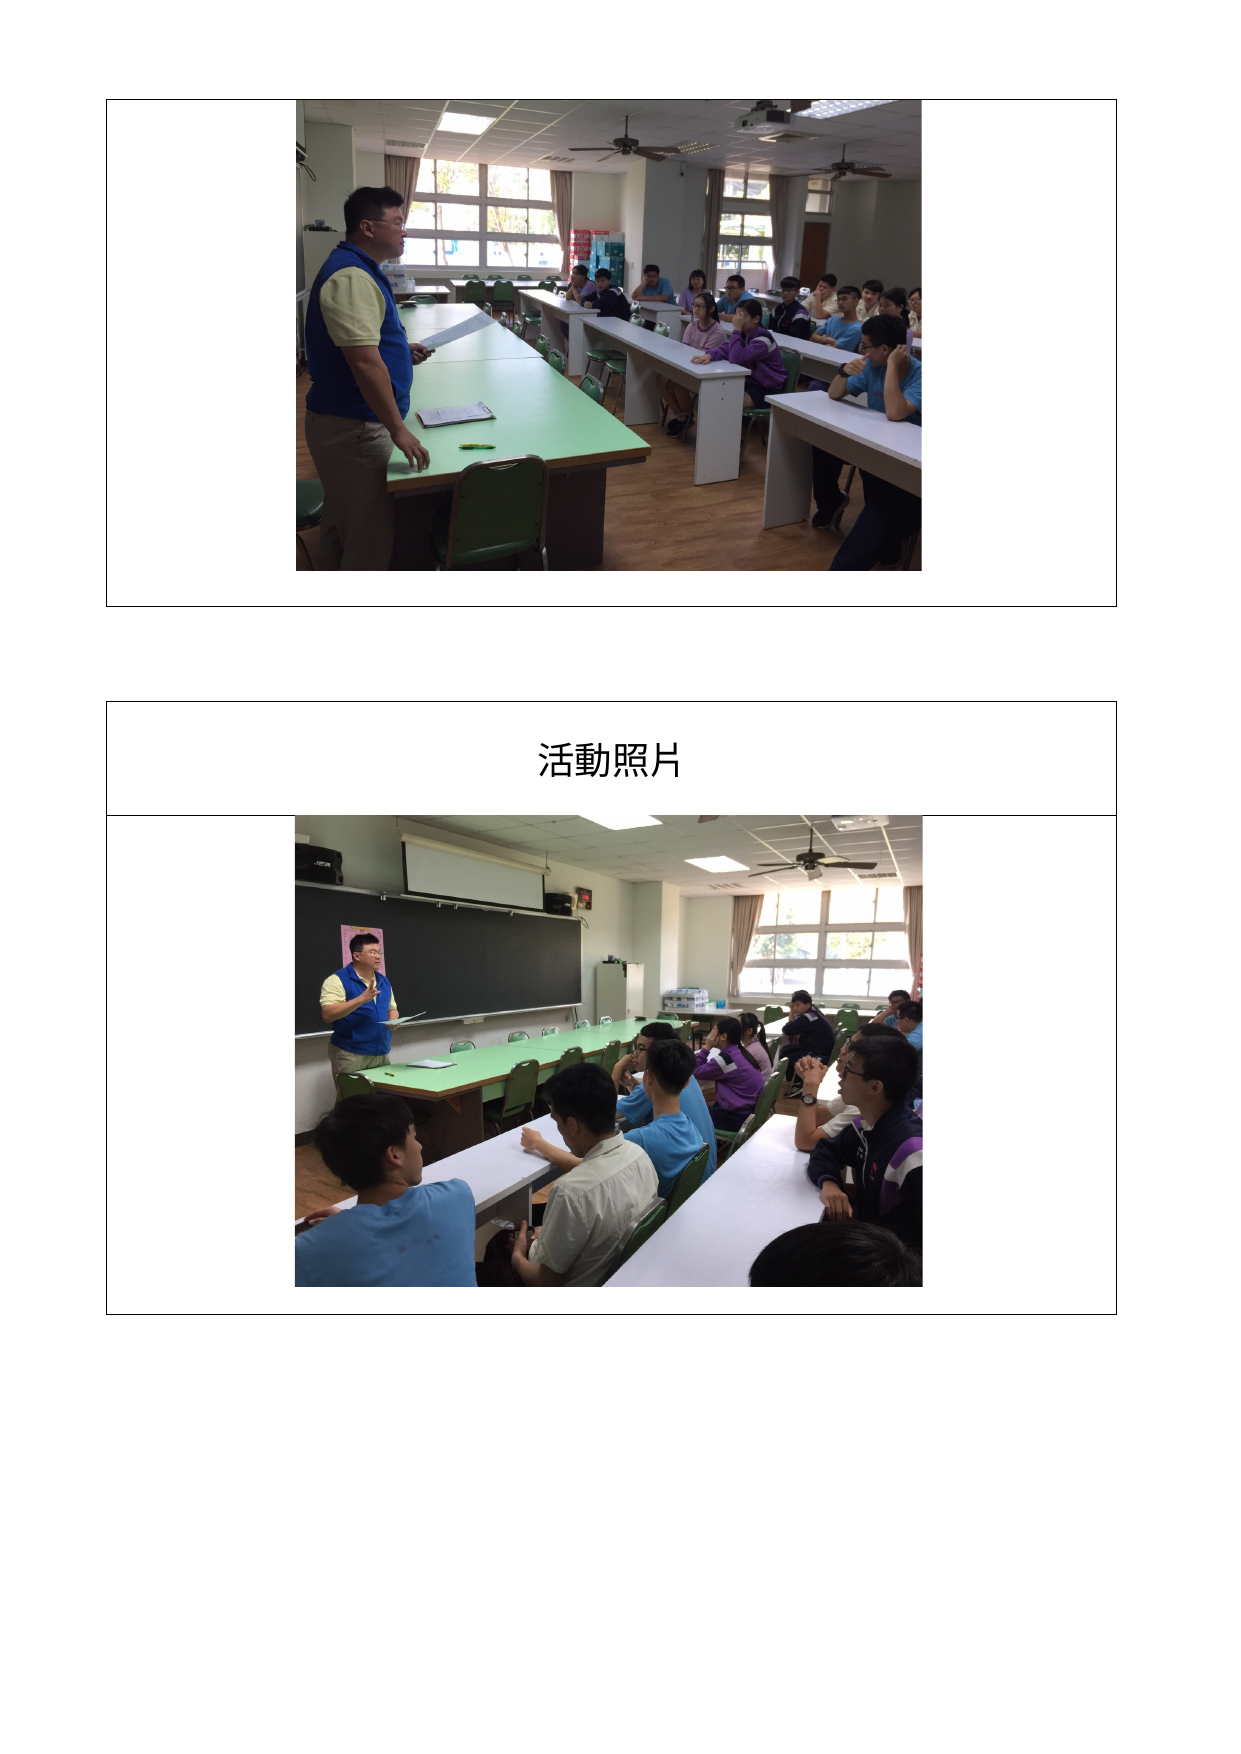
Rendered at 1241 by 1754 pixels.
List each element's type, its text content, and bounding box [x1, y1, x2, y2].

picture [294, 815, 923, 1287]
picture [296, 100, 922, 571]
table_cell [107, 100, 1116, 606]
table_header 活動照片 [107, 702, 1116, 814]
table_cell [107, 816, 1116, 1314]
